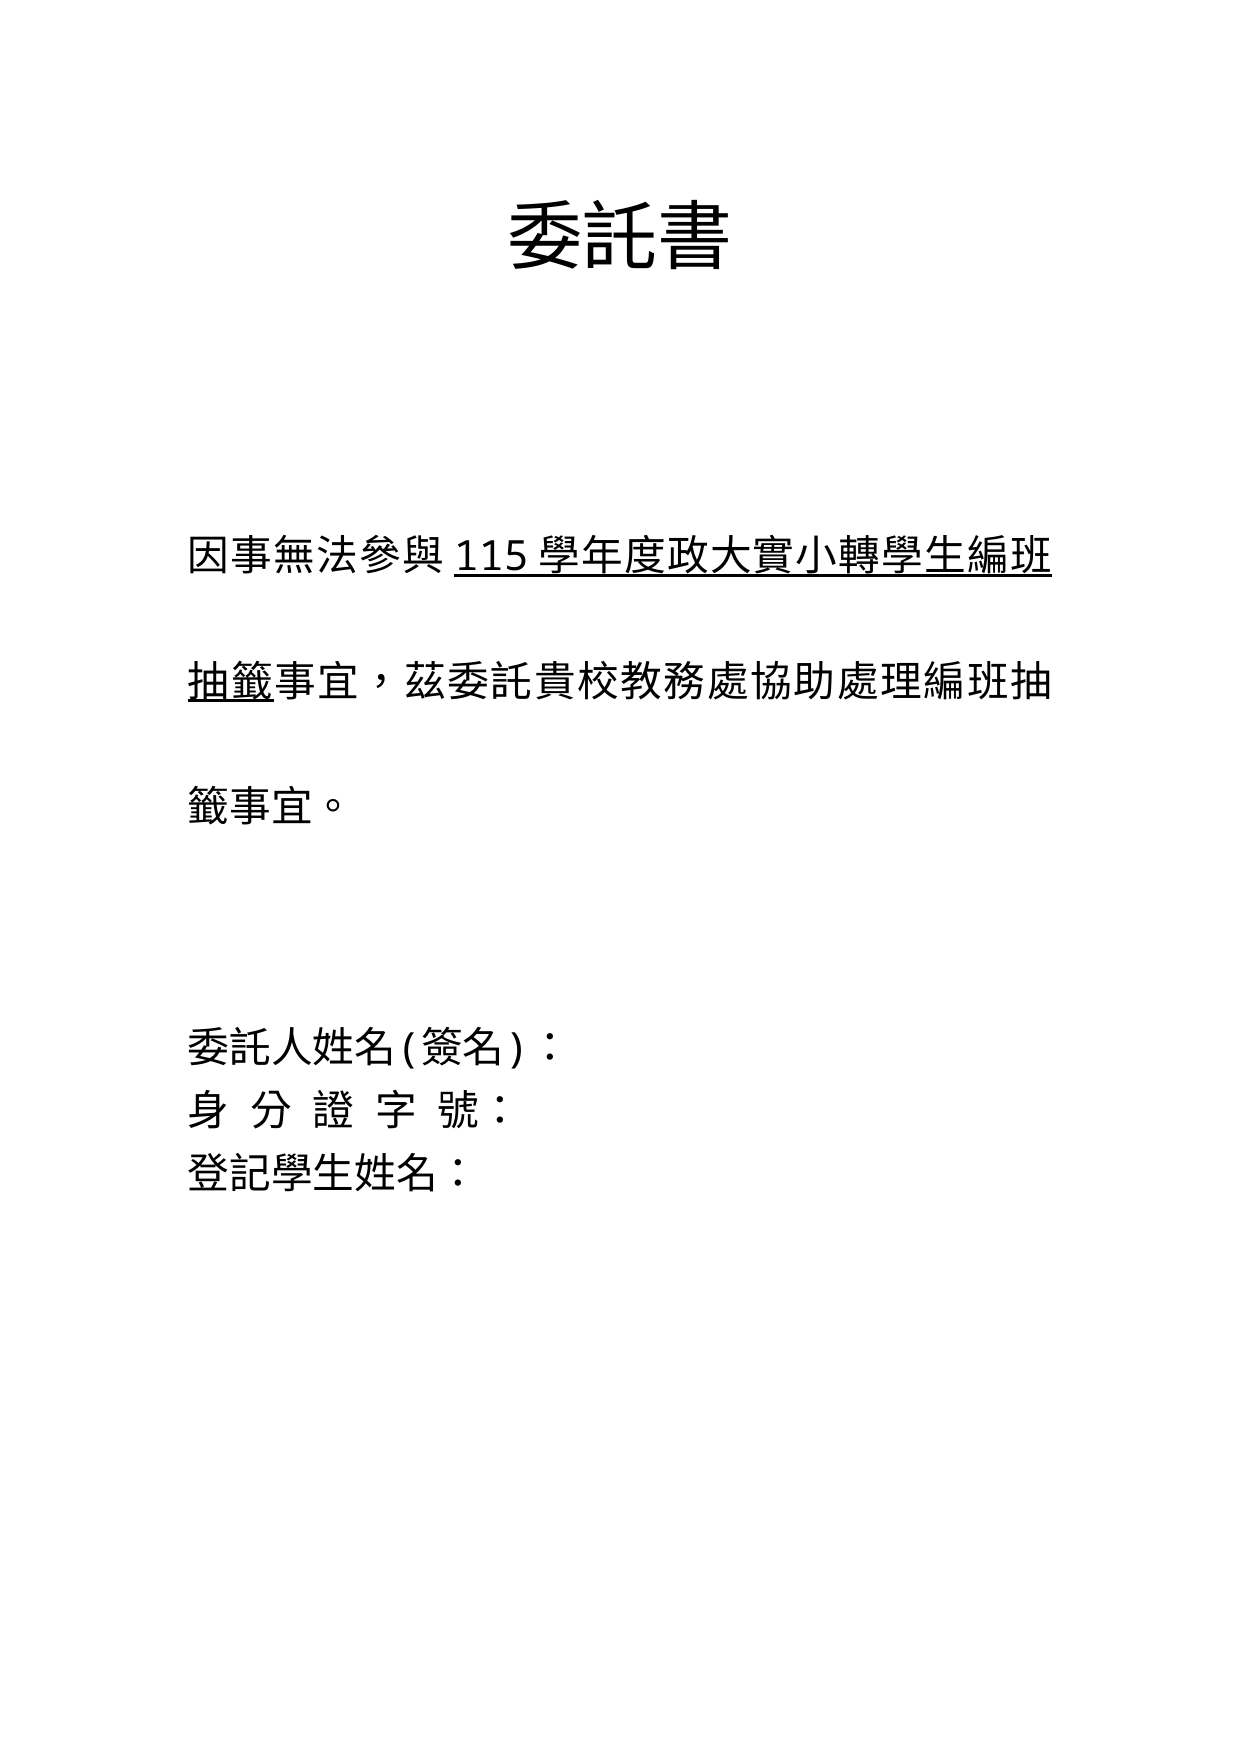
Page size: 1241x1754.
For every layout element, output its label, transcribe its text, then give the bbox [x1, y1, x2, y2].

text 身 分 證 字 號： [187, 1066, 1053, 1128]
text 登記學生姓名： [187, 1128, 1053, 1191]
text 因事無法參與115學年度政大實小轉學生編班抽籤事宜，茲委託貴校教務處協助處理編班抽籤事宜。 [187, 511, 1053, 824]
text 委託人姓名(簽名)： [187, 1003, 1053, 1066]
text 委託書 [187, 158, 1053, 283]
